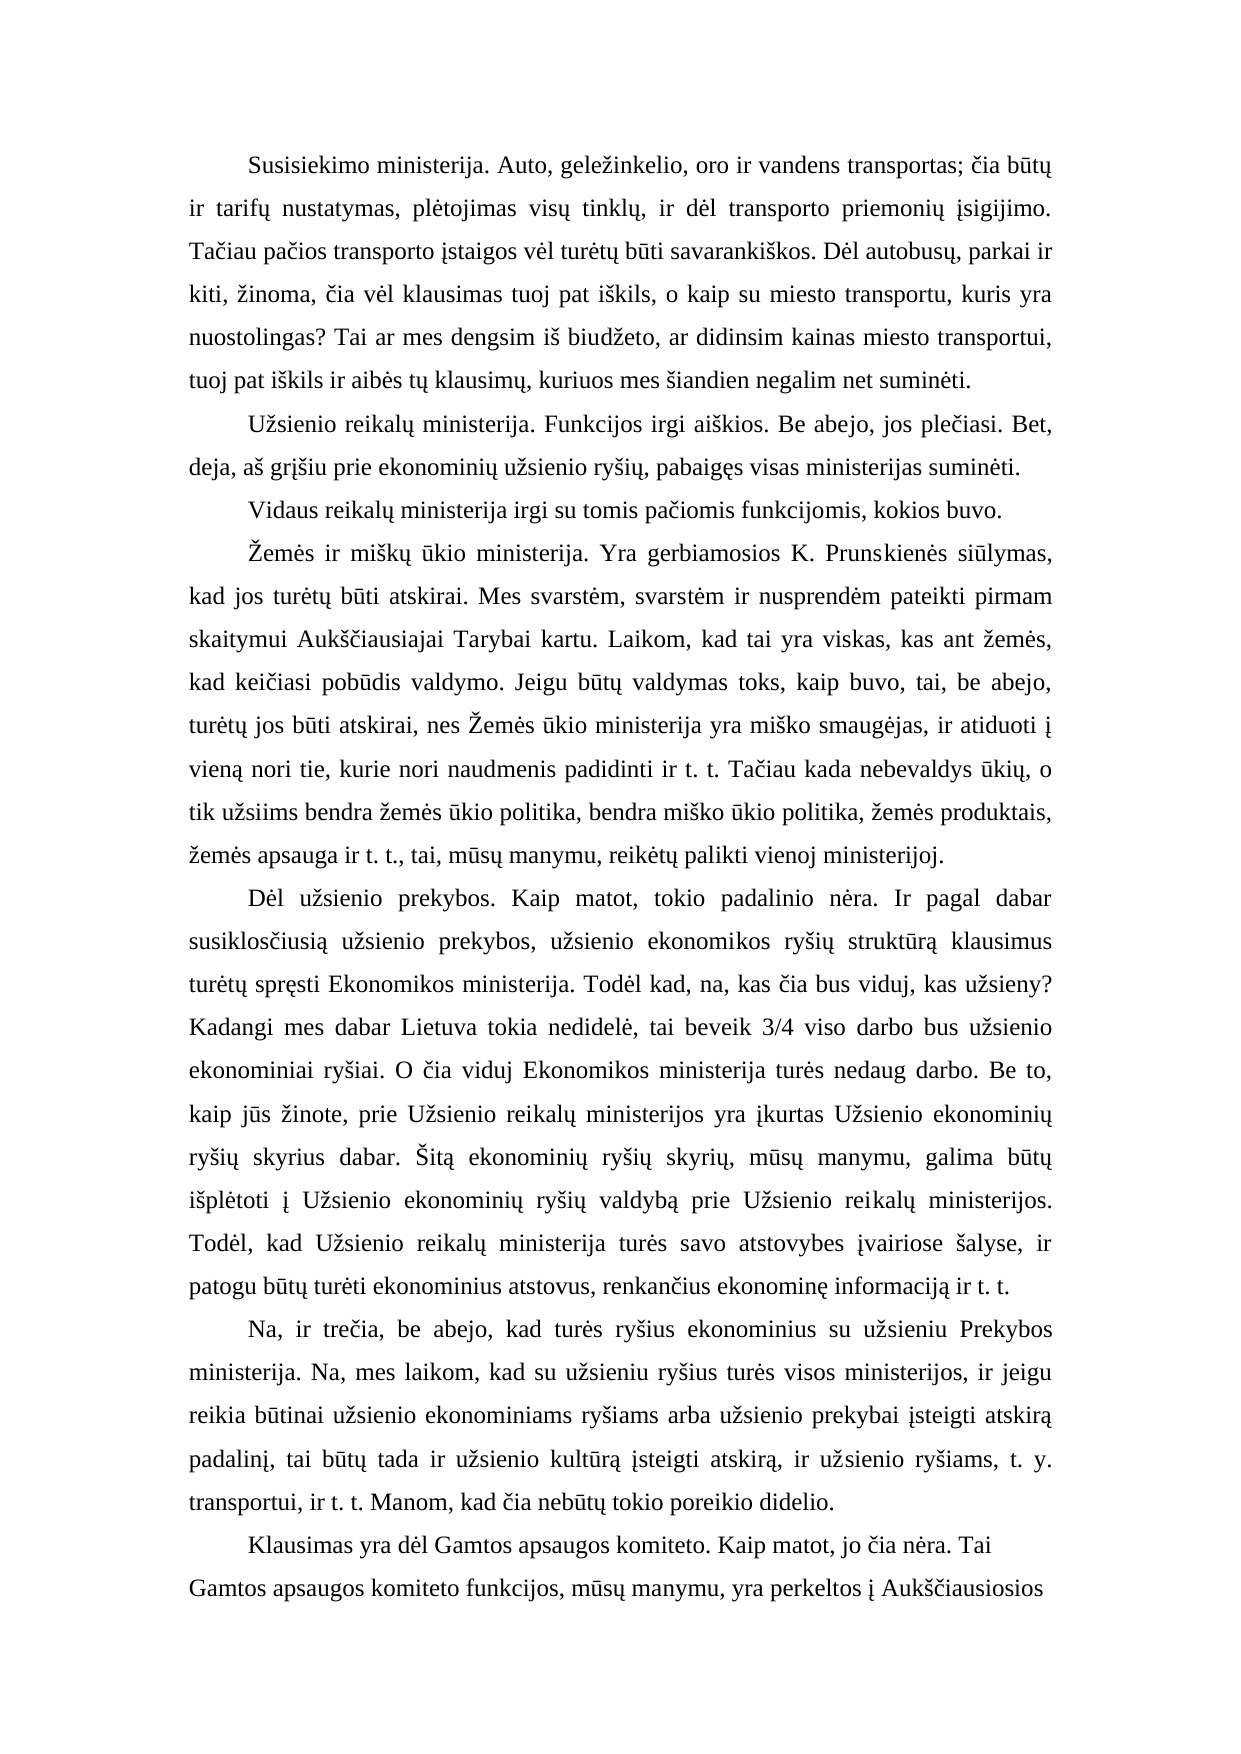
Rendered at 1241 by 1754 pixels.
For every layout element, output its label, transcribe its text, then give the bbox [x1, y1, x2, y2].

text Na, ir trečia, be abejo, kad turės ryšius ekonominius su už­sieniu Prekybos ministerija. Na, mes laikom, kad su užsieniu ryšius turės visos ministerijos, ir jeigu reikia būtinai užsienio ekonominiams ryšiams arba užsienio prekybai įsteigti atskirą padalinį, tai būtų tada ir užsienio kultūrą įsteigti atskirą, ir už­sienio ryšiams, t. y. transportui, ir t. t. Manom, kad čia nebūtų tokio poreikio didelio. [189, 1314, 1053, 1516]
text Susisiekimo ministerija. Auto, geležinkelio, oro ir vandens transportas; čia būtų ir tarifų nustatymas, plėtojimas visų tinklų, ir dėl transporto priemonių įsigijimo. Tačiau pačios transporto įstaigos vėl turėtų būti savarankiškos. Dėl autobusų, parkai ir kiti, žinoma, čia vėl klausimas tuoj pat iškils, o kaip su miesto transportu, kuris yra nuostolingas? Tai ar mes dengsim iš biu­džeto, ar didinsim kainas miesto transportui, tuoj pat iškils ir aibės tų klausimų, kuriuos mes šiandien negalim net suminėti. [189, 150, 1053, 394]
text Vidaus reikalų ministerija irgi su tomis pačiomis funkcijo­mis, kokios buvo. [189, 495, 1053, 524]
text Klausimas yra dėl Gamtos apsaugos komiteto. Kaip matot, jo čia nėra. Tai Gamtos apsaugos komiteto funkcijos, mūsų ma­nymu, yra perkeltos į Aukščiausiosios [189, 1530, 1053, 1602]
text Žemės ir miškų ūkio ministerija. Yra gerbiamosios K. Pruns­kienės siūlymas, kad jos turėtų būti atskirai. Mes svarstėm, svars­tėm ir nusprendėm pateikti pirmam skaitymui Aukščiausiajai Ta­rybai kartu. Laikom, kad tai yra viskas, kas ant žemės, kad kei­čiasi pobūdis valdymo. Jeigu būtų valdymas toks, kaip buvo, tai, be abejo, turėtų jos būti atskirai, nes Žemės ūkio ministerija yra miško smaugėjas, ir atiduoti į vieną nori tie, kurie nori naud­menis padidinti ir t. t. Tačiau kada nebevaldys ūkių, o tik už­siims bendra žemės ūkio politika, bendra miško ūkio politika, žemės produktais, žemės apsauga ir t. t., tai, mūsų manymu, reikėtų palikti vienoj ministerijoj. [189, 538, 1053, 869]
text Užsienio reikalų ministerija. Funkcijos irgi aiškios. Be abe­jo, jos plečiasi. Bet, deja, aš grįšiu prie ekonominių užsienio ryšių, pabaigęs visas ministerijas suminėti. [189, 409, 1053, 481]
text Dėl užsienio prekybos. Kaip matot, tokio padalinio nėra. Ir pagal dabar susiklosčiusią užsienio prekybos, užsienio ekonomi­kos ryšių struktūrą klausimus turėtų spręsti Ekonomikos minis­terija. Todėl kad, na, kas čia bus viduj, kas užsieny? Kadangi mes dabar Lietuva tokia nedidelė, tai beveik 3/4 viso darbo bus užsienio ekonominiai ryšiai. O čia viduj Ekonomikos ministerija turės nedaug darbo. Be to, kaip jūs žinote, prie Užsienio rei­kalų ministerijos yra įkurtas Užsienio ekonominių ryšių skyrius dabar. Šitą ekonominių ryšių skyrių, mūsų manymu, galima būtų išplėtoti į Užsienio ekonominių ryšių valdybą prie Užsienio rei­kalų ministerijos. Todėl, kad Užsienio reikalų ministerija turės savo atstovybes įvairiose šalyse, ir patogu būtų turėti ekonomi­nius atstovus, renkančius ekonominę informaciją ir t. t. [189, 883, 1053, 1300]
